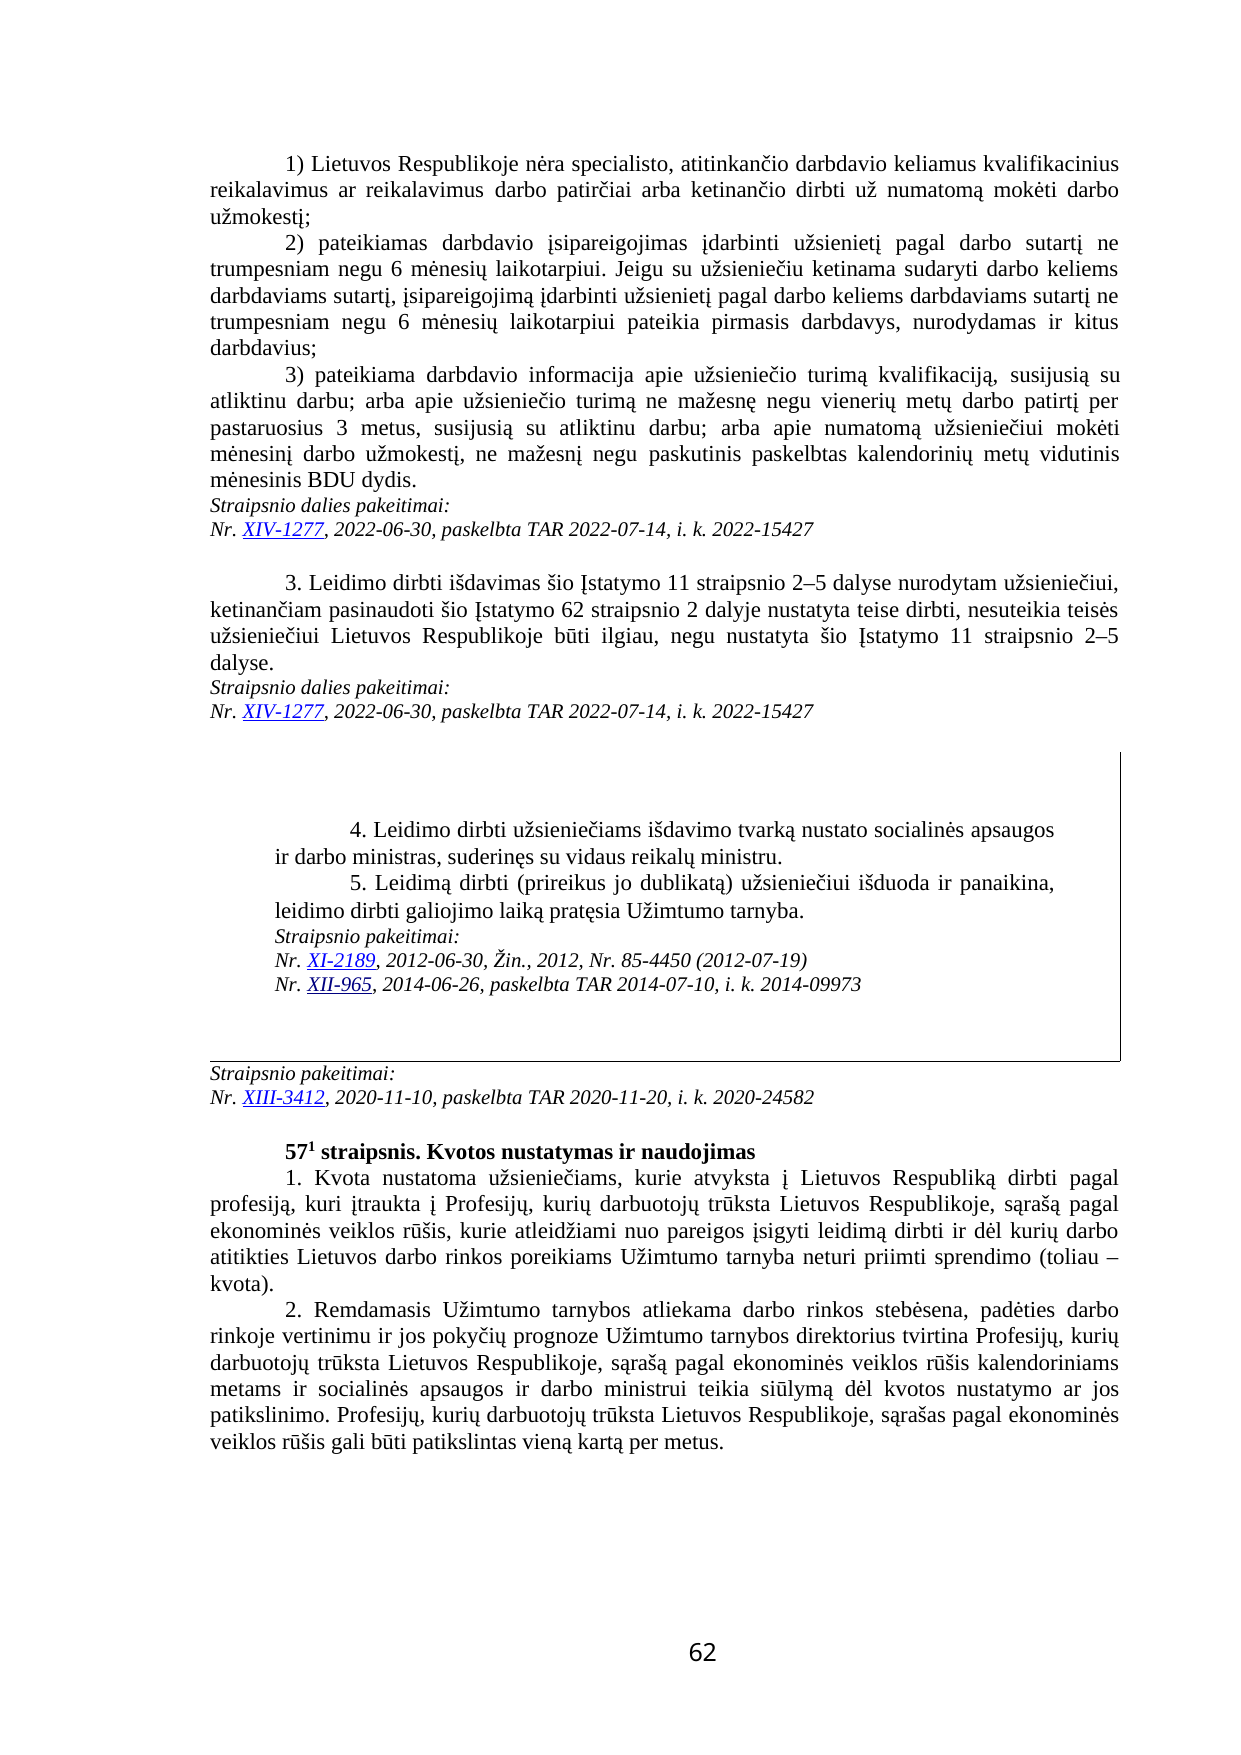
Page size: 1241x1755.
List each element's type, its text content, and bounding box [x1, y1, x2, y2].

text Straipsnio pakeitimai: [210, 1061, 1120, 1085]
text 2) pateikiamas darbdavio įsipareigojimas įdarbinti užsienietį pagal darbo sutartį ne trumpesniam negu 6 mėnesių laikotarpiui. Jeigu su užsieniečiu ketinama sudaryti darbo keliems darbdaviams sutartį, įsipareigojimą įdarbinti užsienietį pagal darbo keliems darbdaviams sutartį ne trumpesniam negu 6 mėnesių laikotarpiui pateikia pirmasis darbdavys, nurodydamas ir kitus darbdavius; [210, 229, 1120, 361]
text 4. Leidimo dirbti užsieniečiams išdavimo tvarką nustato socialinės apsaugos ir darbo ministras, suderinęs su vidaus reikalų ministru. [210, 752, 1120, 869]
text 3) pateikiama darbdavio informacija apie užsieniečio turimą kvalifikaciją, susijusią su atliktinu darbu; arba apie užsieniečio turimą ne mažesnę negu vienerių metų darbo patirtį per pastaruosius 3 metus, susijusią su atliktinu darbu; arba apie numatomą užsieniečiui mokėti mėnesinį darbo užmokestį, ne mažesnį negu paskutinis paskelbtas kalendorinių metų vidutinis mėnesinis BDU dydis. [210, 361, 1120, 493]
text Straipsnio pakeitimai: [210, 924, 1120, 948]
text 5. Leidimą dirbti (prireikus jo dublikatą) užsieniečiui išduoda ir panaikina, leidimo dirbti galiojimo laiką pratęsia Užimtumo tarnyba. [210, 869, 1120, 924]
text 2. Remdamasis Užimtumo tarnybos atliekama darbo rinkos stebėsena, padėties darbo rinkoje vertinimu ir jos pokyčių prognoze Užimtumo tarnybos direktorius tvirtina Profesijų, kurių darbuotojų trūksta Lietuvos Respublikoje, sąrašą pagal ekonominės veiklos rūšis kalendoriniams metams ir socialinės apsaugos ir darbo ministrui teikia siūlymą dėl kvotos nustatymo ar jos patikslinimo. Profesijų, kurių darbuotojų trūksta Lietuvos Respublikoje, sąrašas pagal ekonominės veiklos rūšis gali būti patikslintas vieną kartą per metus. [210, 1296, 1120, 1454]
text Nr. XIV-1277, 2022-06-30, paskelbta TAR 2022-07-14, i. k. 2022-15427 [210, 699, 1120, 723]
text 3. Leidimo dirbti išdavimas šio Įstatymo 11 straipsnio 2–5 dalyse nurodytam užsieniečiui, ketinančiam pasinaudoti šio Įstatymo 62 straipsnio 2 dalyje nustatyta teise dirbti, nesuteikia teisės užsieniečiui Lietuvos Respublikoje būti ilgiau, negu nustatyta šio Įstatymo 11 straipsnio 2–5 dalyse. [210, 569, 1120, 675]
text Nr. XII-965, 2014-06-26, paskelbta TAR 2014-07-10, i. k. 2014-09973 [210, 972, 1120, 1061]
text Nr. XIV-1277, 2022-06-30, paskelbta TAR 2022-07-14, i. k. 2022-15427 [210, 517, 1120, 541]
text 1. Kvota nustatoma užsieniečiams, kurie atvyksta į Lietuvos Respubliką dirbti pagal profesiją, kuri įtraukta į Profesijų, kurių darbuotojų trūksta Lietuvos Respublikoje, sąrašą pagal ekonominės veiklos rūšis, kurie atleidžiami nuo pareigos įsigyti leidimą dirbti ir dėl kurių darbo atitikties Lietuvos darbo rinkos poreikiams Užimtumo tarnyba neturi priimti sprendimo (toliau – kvota). [210, 1164, 1120, 1296]
text Nr. XI-2189, 2012-06-30, Žin., 2012, Nr. 85-4450 (2012-07-19) [210, 948, 1120, 972]
text Straipsnio dalies pakeitimai: [210, 493, 1120, 517]
text 1) Lietuvos Respublikoje nėra specialisto, atitinkančio darbdavio keliamus kvalifikacinius reikalavimus ar reikalavimus darbo patirčiai arba ketinančio dirbti už numatomą mokėti darbo užmokestį; [210, 150, 1120, 229]
text Nr. XIII-3412, 2020-11-10, paskelbta TAR 2020-11-20, i. k. 2020-24582 [210, 1085, 1120, 1109]
text 571 straipsnis. Kvotos nustatymas ir naudojimas [210, 1138, 1120, 1164]
text Straipsnio dalies pakeitimai: [210, 675, 1120, 699]
